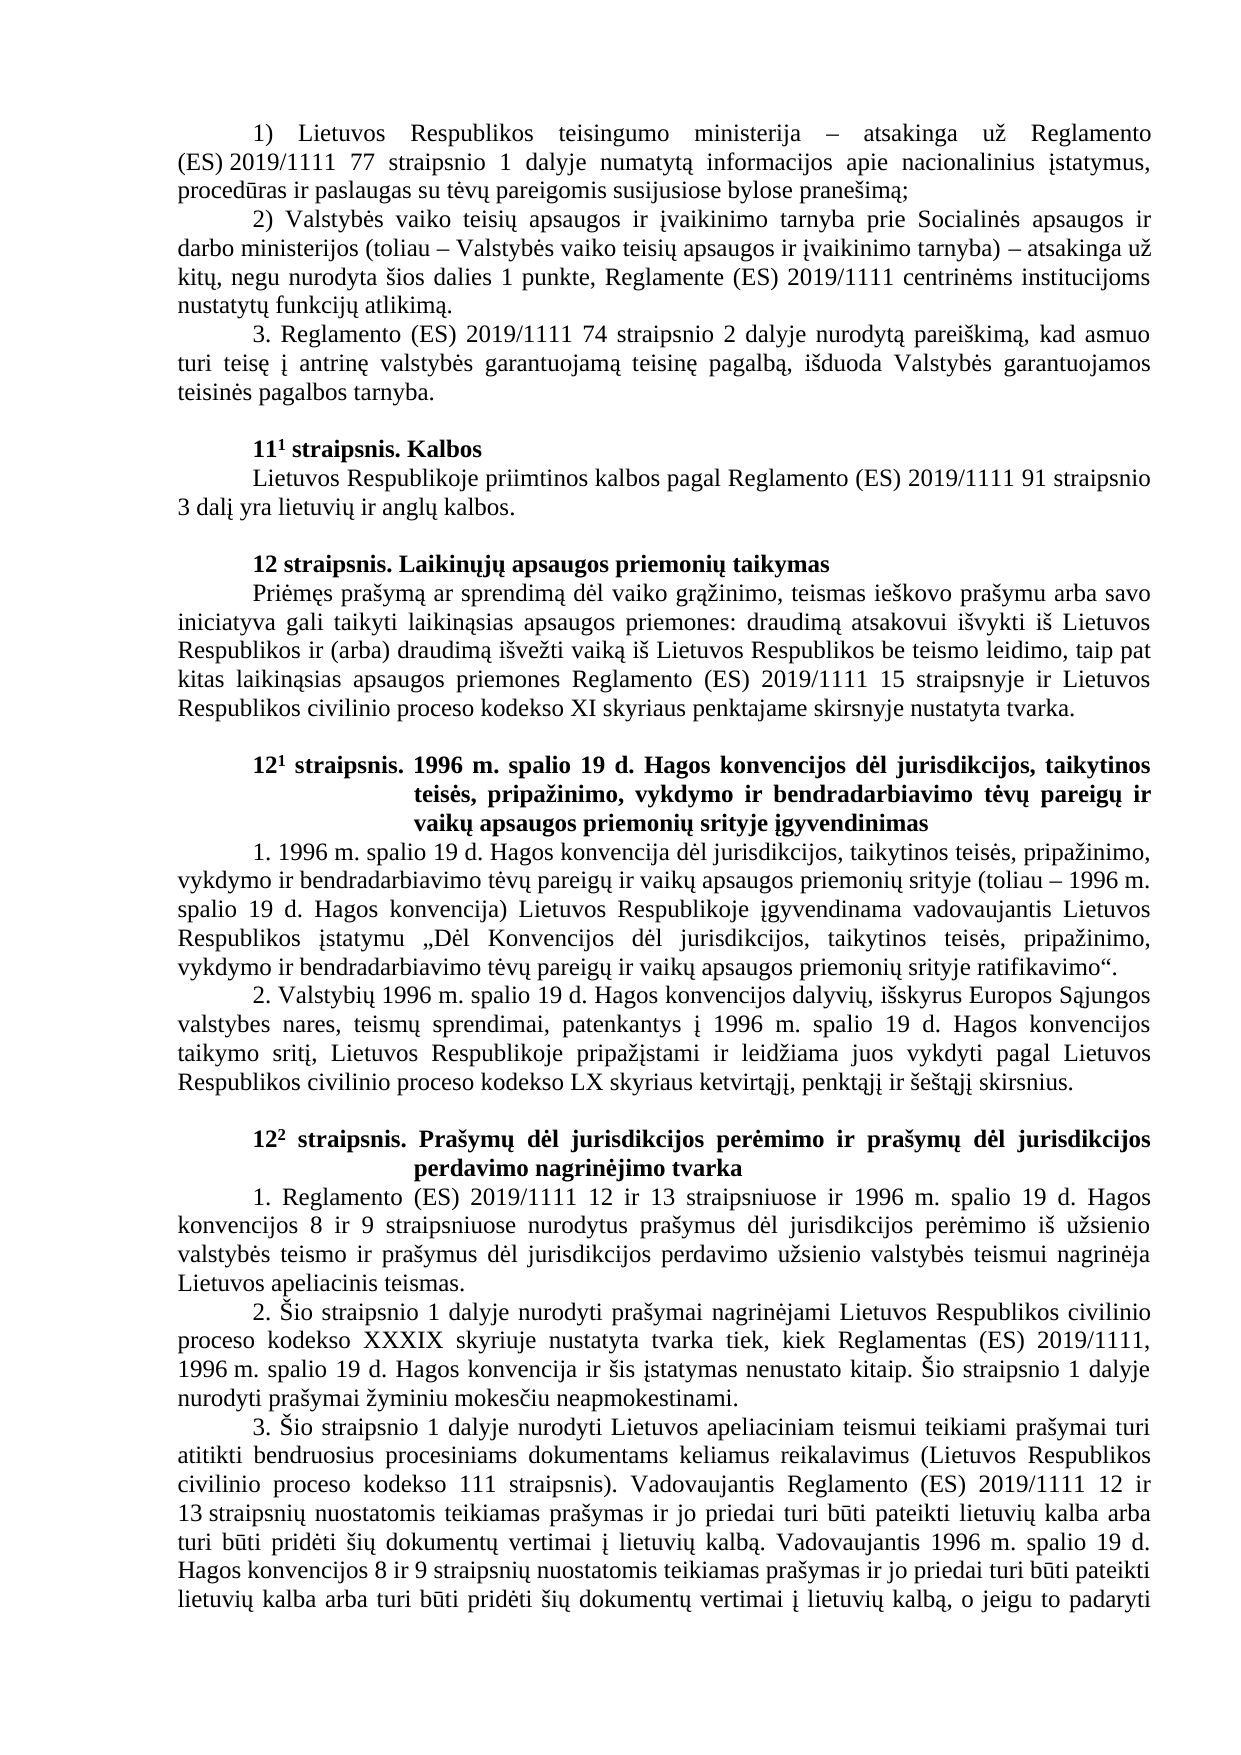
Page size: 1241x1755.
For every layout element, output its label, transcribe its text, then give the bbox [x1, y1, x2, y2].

text 2. Šio straipsnio 1 dalyje nurodyti prašymai nagrinėjami Lietuvos Respublikos civilinio proceso kodekso XXXIX skyriuje nustatyta tvarka tiek, kiek Reglamentas (ES) 2019/1111, 1996 m. spalio 19 d. Hagos konvencija ir šis įstatymas nenustato kitaip. Šio straipsnio 1 dalyje nurodyti prašymai žyminiu mokesčiu neapmokestinami. [177, 1297, 1152, 1412]
text 2. Valstybių 1996 m. spalio 19 d. Hagos konvencijos dalyvių, išskyrus Europos Sąjungos valstybes nares, teismų sprendimai, patenkantys į 1996 m. spalio 19 d. Hagos konvencijos taikymo sritį, Lietuvos Respublikoje pripažįstami ir leidžiama juos vykdyti pagal Lietuvos Respublikos civilinio proceso kodekso LX skyriaus ketvirtąjį, penktąjį ir šeštąjį skirsnius. [177, 981, 1152, 1096]
text 111 straipsnis. Kalbos [177, 434, 1152, 463]
text 3. Šio straipsnio 1 dalyje nurodyti Lietuvos apeliaciniam teismui teikiami prašymai turi atitikti bendruosius procesiniams dokumentams keliamus reikalavimus (Lietuvos Respublikos civilinio proceso kodekso 111 straipsnis). Vadovaujantis Reglamento (ES) 2019/1111 12 ir 13 straipsnių nuostatomis teikiamas prašymas ir jo priedai turi būti pateikti lietuvių kalba arba turi būti pridėti šių dokumentų vertimai į lietuvių kalbą. Vadovaujantis 1996 m. spalio 19 d. Hagos konvencijos 8 ir 9 straipsnių nuostatomis teikiamas prašymas ir jo priedai turi būti pateikti lietuvių kalba arba turi būti pridėti šių dokumentų vertimai į lietuvių kalbą, o jeigu to padaryti [177, 1412, 1152, 1613]
text 122 straipsnis. Prašymų dėl jurisdikcijos perėmimo ir prašymų dėl jurisdikcijos perdavimo nagrinėjimo tvarka [252, 1124, 1152, 1182]
text 1) Lietuvos Respublikos teisingumo ministerija – atsakinga už Reglamento (ES) 2019/1111 77 straipsnio 1 dalyje numatytą informacijos apie nacionalinius įstatymus, procedūras ir paslaugas su tėvų pareigomis susijusiose bylose pranešimą; [177, 118, 1152, 204]
text 2) Valstybės vaiko teisių apsaugos ir įvaikinimo tarnyba prie Socialinės apsaugos ir darbo ministerijos (toliau – Valstybės vaiko teisių apsaugos ir įvaikinimo tarnyba) – atsakinga už kitų, negu nurodyta šios dalies 1 punkte, Reglamente (ES) 2019/1111 centrinėms institucijoms nustatytų funkcijų atlikimą. [177, 204, 1152, 319]
text 1. 1996 m. spalio 19 d. Hagos konvencija dėl jurisdikcijos, taikytinos teisės, pripažinimo, vykdymo ir bendradarbiavimo tėvų pareigų ir vaikų apsaugos priemonių srityje (toliau – 1996 m. spalio 19 d. Hagos konvencija) Lietuvos Respublikoje įgyvendinama vadovaujantis Lietuvos Respublikos įstatymu „Dėl Konvencijos dėl jurisdikcijos, taikytinos teisės, pripažinimo, vykdymo ir bendradarbiavimo tėvų pareigų ir vaikų apsaugos priemonių srityje ratifikavimo“. [177, 837, 1152, 981]
text 121 straipsnis. 1996 m. spalio 19 d. Hagos konvencijos dėl jurisdikcijos, taikytinos teisės, pripažinimo, vykdymo ir bendradarbiavimo tėvų pareigų ir vaikų apsaugos priemonių srityje įgyvendinimas [252, 751, 1152, 837]
text 1. Reglamento (ES) 2019/1111 12 ir 13 straipsniuose ir 1996 m. spalio 19 d. Hagos konvencijos 8 ir 9 straipsniuose nurodytus prašymus dėl jurisdikcijos perėmimo iš užsienio valstybės teismo ir prašymus dėl jurisdikcijos perdavimo užsienio valstybės teismui nagrinėja Lietuvos apeliacinis teismas. [177, 1182, 1152, 1297]
text Priėmęs prašymą ar sprendimą dėl vaiko grąžinimo, teismas ieškovo prašymu arba savo iniciatyva gali taikyti laikinąsias apsaugos priemones: draudimą atsakovui išvykti iš Lietuvos Respublikos ir (arba) draudimą išvežti vaiką iš Lietuvos Respublikos be teismo leidimo, taip pat kitas laikinąsias apsaugos priemones Reglamento (ES) 2019/1111 15 straipsnyje ir Lietuvos Respublikos civilinio proceso kodekso XI skyriaus penktajame skirsnyje nustatyta tvarka. [177, 578, 1152, 722]
text Lietuvos Respublikoje priimtinos kalbos pagal Reglamento (ES) 2019/1111 91 straipsnio 3 dalį yra lietuvių ir anglų kalbos. [177, 463, 1152, 521]
text 3. Reglamento (ES) 2019/1111 74 straipsnio 2 dalyje nurodytą pareiškimą, kad asmuo turi teisę į antrinę valstybės garantuojamą teisinę pagalbą, išduoda Valstybės garantuojamos teisinės pagalbos tarnyba. [177, 319, 1152, 406]
text 12 straipsnis. Laikinųjų apsaugos priemonių taikymas [177, 549, 1152, 578]
